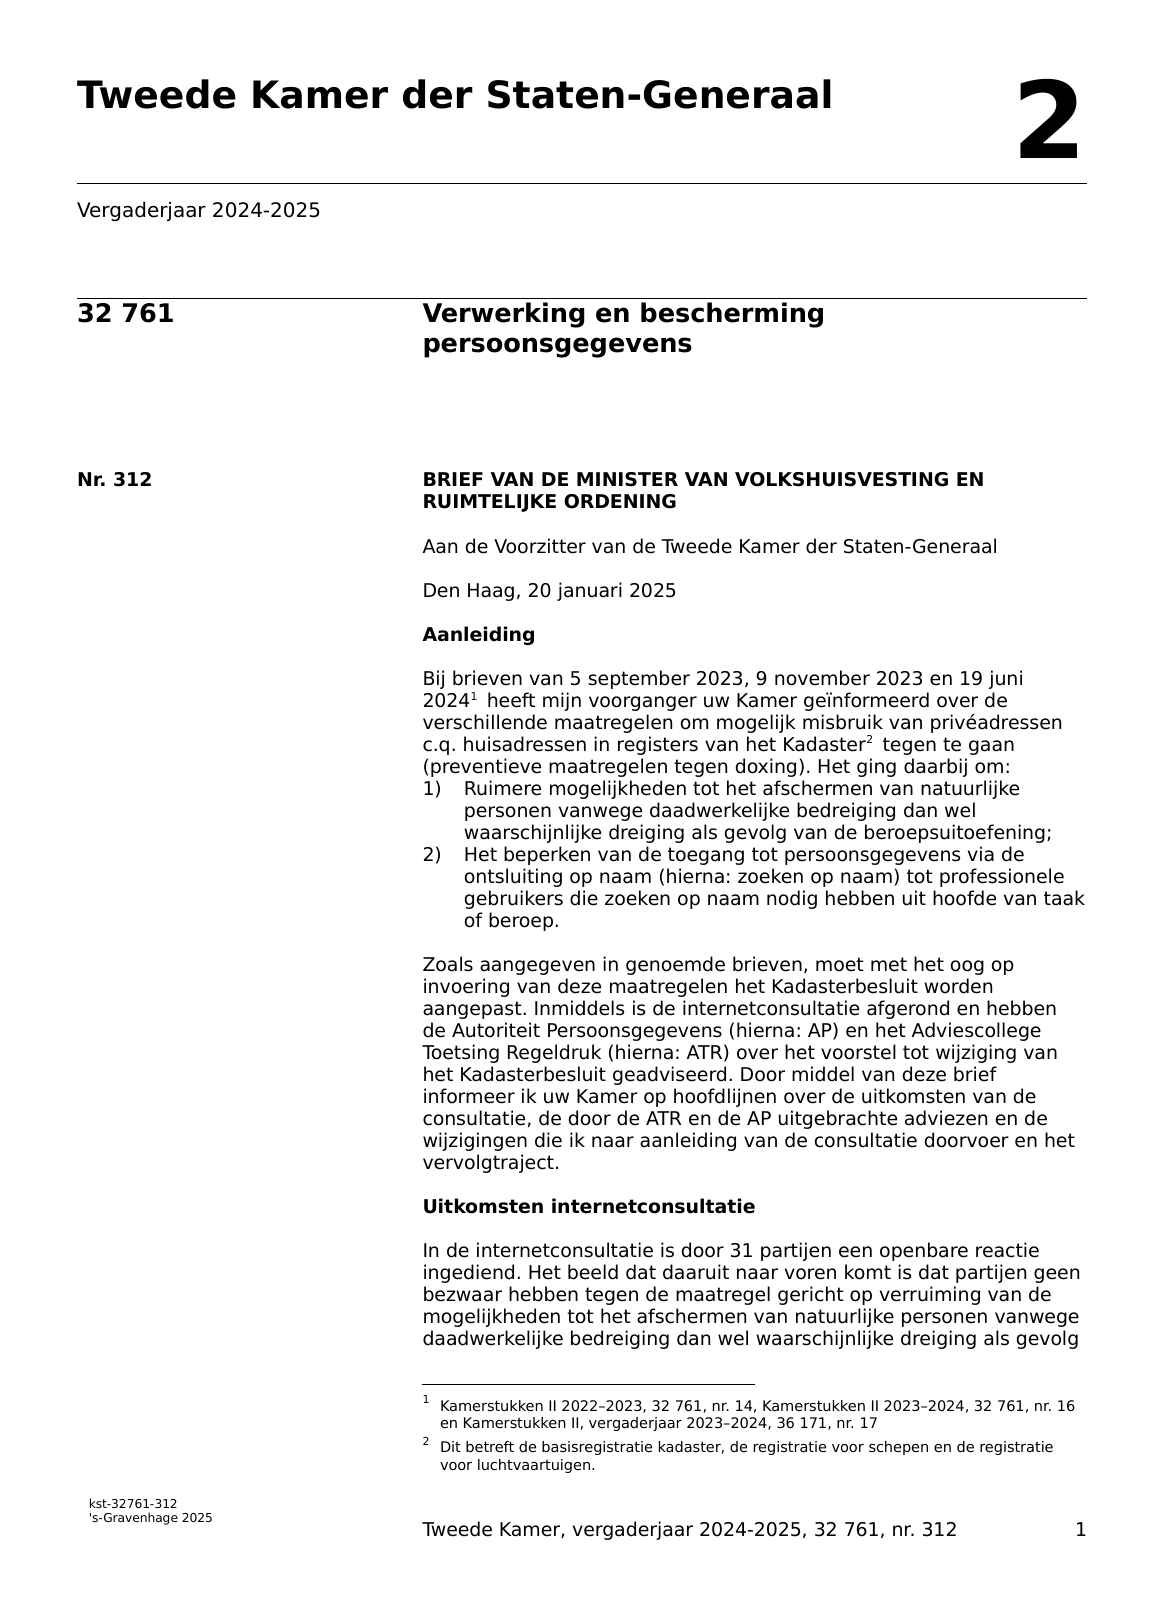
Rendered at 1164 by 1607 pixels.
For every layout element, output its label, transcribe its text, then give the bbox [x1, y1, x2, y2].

subtitle Uitkomsten internetconsultatie [422, 1196, 1087, 1218]
table_header Tweede Kamer der Staten-Generaal [77, 59, 886, 183]
text kst-32761-312 [88, 1497, 323, 1511]
subtitle Aanleiding [422, 624, 1087, 646]
text Zoals aangegeven in genoemde brieven, moet met het oog op invoering van deze maatregelen het Kadasterbesluit worden aangepast. Inmiddels is de internetconsultatie afgerond en hebben de Autoriteit Persoonsgegevens (hierna: AP) en het Adviescollege Toetsing Regeldruk (hierna: ATR) over het voorstel tot wijziging van het Kadasterbesluit geadviseerd. Door middel van deze brief informeer ik uw Kamer op hoofdlijnen over de uitkomsten van de consultatie, de door de ATR en de AP uitgebrachte adviezen en de wijzigingen die ik naar aanleiding van de consultatie doorvoer en het vervolgtraject. [422, 954, 1087, 1174]
text 's-Gravenhage 2025 [88, 1511, 323, 1525]
text Bij brieven van 5 september 2023, 9 november 2023 en 19 juni 2024 heeft mijn voorganger uw Kamer geïnformeerd over de verschillende maatregelen om mogelijk misbruik van privéadressen c.q. huisadressen in registers van het Kadaster tegen te gaan (preventieve maatregelen tegen doxing). Het ging daarbij om: [422, 668, 1087, 778]
text In de internetconsultatie is door 31 partijen een openbare reactie ingediend. Het beeld dat daaruit naar voren komt is dat partijen geen bezwaar hebben tegen de maatregel gericht op verruiming van de mogelijkheden tot het afschermen van natuurlijke personen vanwege daadwerkelijke bedreiging dan wel waarschijnlijke dreiging als gevolg [422, 1240, 1087, 1350]
text Aan de Voorzitter van de Tweede Kamer der Staten-Generaal [422, 536, 1087, 557]
table_header 2 [886, 59, 1087, 183]
subtitle 32 761 Verwerking en bescherming persoonsgegevens [77, 299, 1087, 358]
text 1) Ruimere mogelijkheden tot het afschermen van natuurlijke personen vanwege daadwerkelijke bedreiging dan wel waarschijnlijke dreiging als gevolg van de beroepsuitoefening; [422, 778, 1087, 844]
text Dit betreft de basisregistratie kadaster, de registratie voor schepen en de registratie voor luchtvaartuigen. [422, 1435, 1087, 1474]
table_cell Vergaderjaar 2024-2025 [77, 184, 1087, 298]
text Kamerstukken II 2022–2023, 32 761, nr. 14, Kamerstukken II 2023–2024, 32 761, nr. 16 en Kamerstukken II, vergaderjaar 2023–2024, 36 171, nr. 17 [422, 1393, 1087, 1432]
text 2) Het beperken van de toegang tot persoonsgegevens via de ontsluiting op naam (hierna: zoeken op naam) tot professionele gebruikers die zoeken op naam nodig hebben uit hoofde van taak of beroep. [422, 844, 1087, 932]
text Den Haag, 20 januari 2025 [422, 580, 1087, 602]
subtitle Nr. 312 BRIEF VAN DE MINISTER VAN VOLKSHUISVESTING EN RUIMTELIJKE ORDENING [77, 469, 1087, 513]
